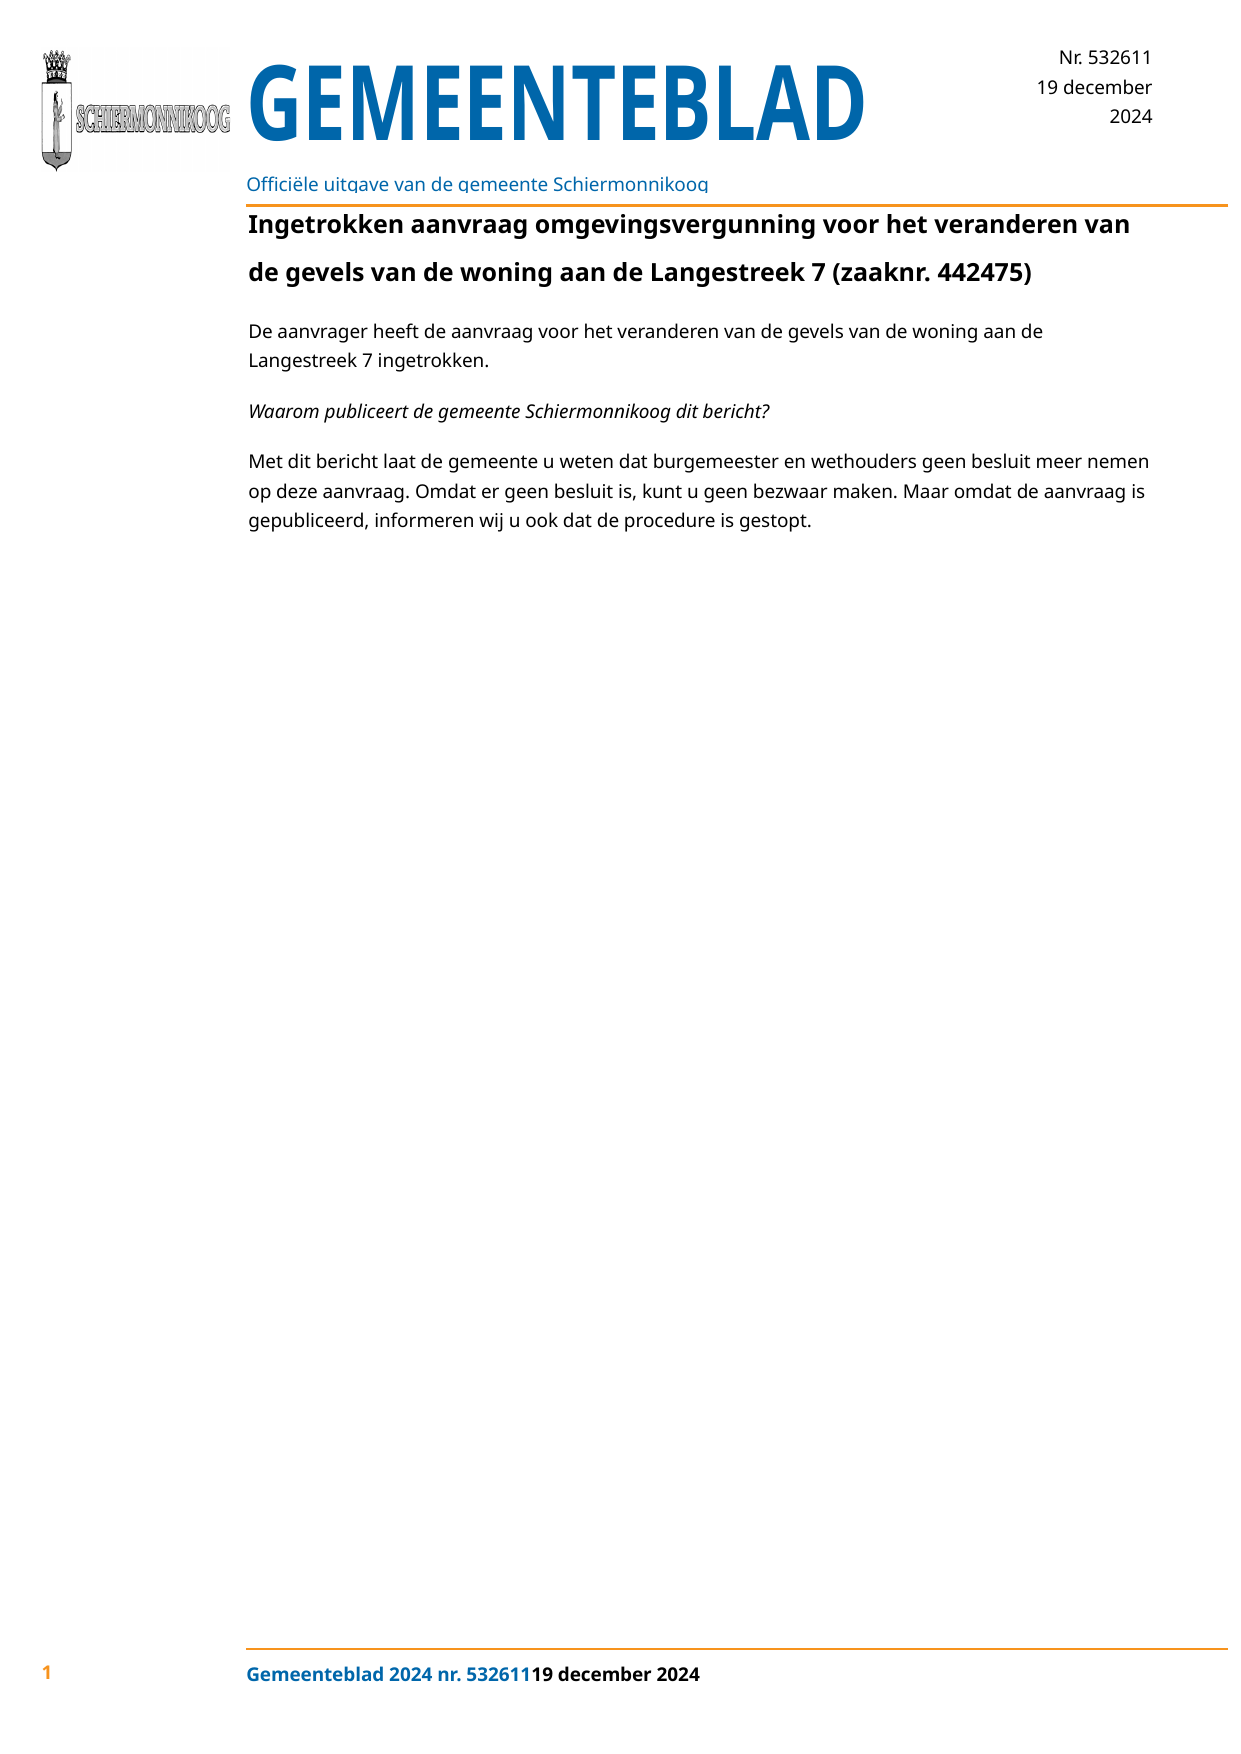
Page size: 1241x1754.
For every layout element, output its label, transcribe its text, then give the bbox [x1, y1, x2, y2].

text De aanvrager heeft de aanvraag voor het veranderen van de gevels van de woning aan de Langestreek 7 ingetrokken. [248, 318, 1152, 373]
text Waarom publiceert de gemeente Schiermonnikoog dit bericht? [248, 398, 1152, 424]
picture [41, 47, 231, 172]
text Ingetrokken aanvraag omgevingsvergunning voor het veranderen van de gevels van de woning aan de Langestreek 7 (zaaknr. 442475) [248, 207, 1152, 288]
text Met dit bericht laat de gemeente u weten dat burgemeester en wethouders geen besluit meer nemen op deze aanvraag. Omdat er geen besluit is, kunt u geen bezwaar maken. Maar omdat de aanvraag is gepubliceerd, informeren wij u ook dat de procedure is gestopt. [248, 448, 1152, 533]
